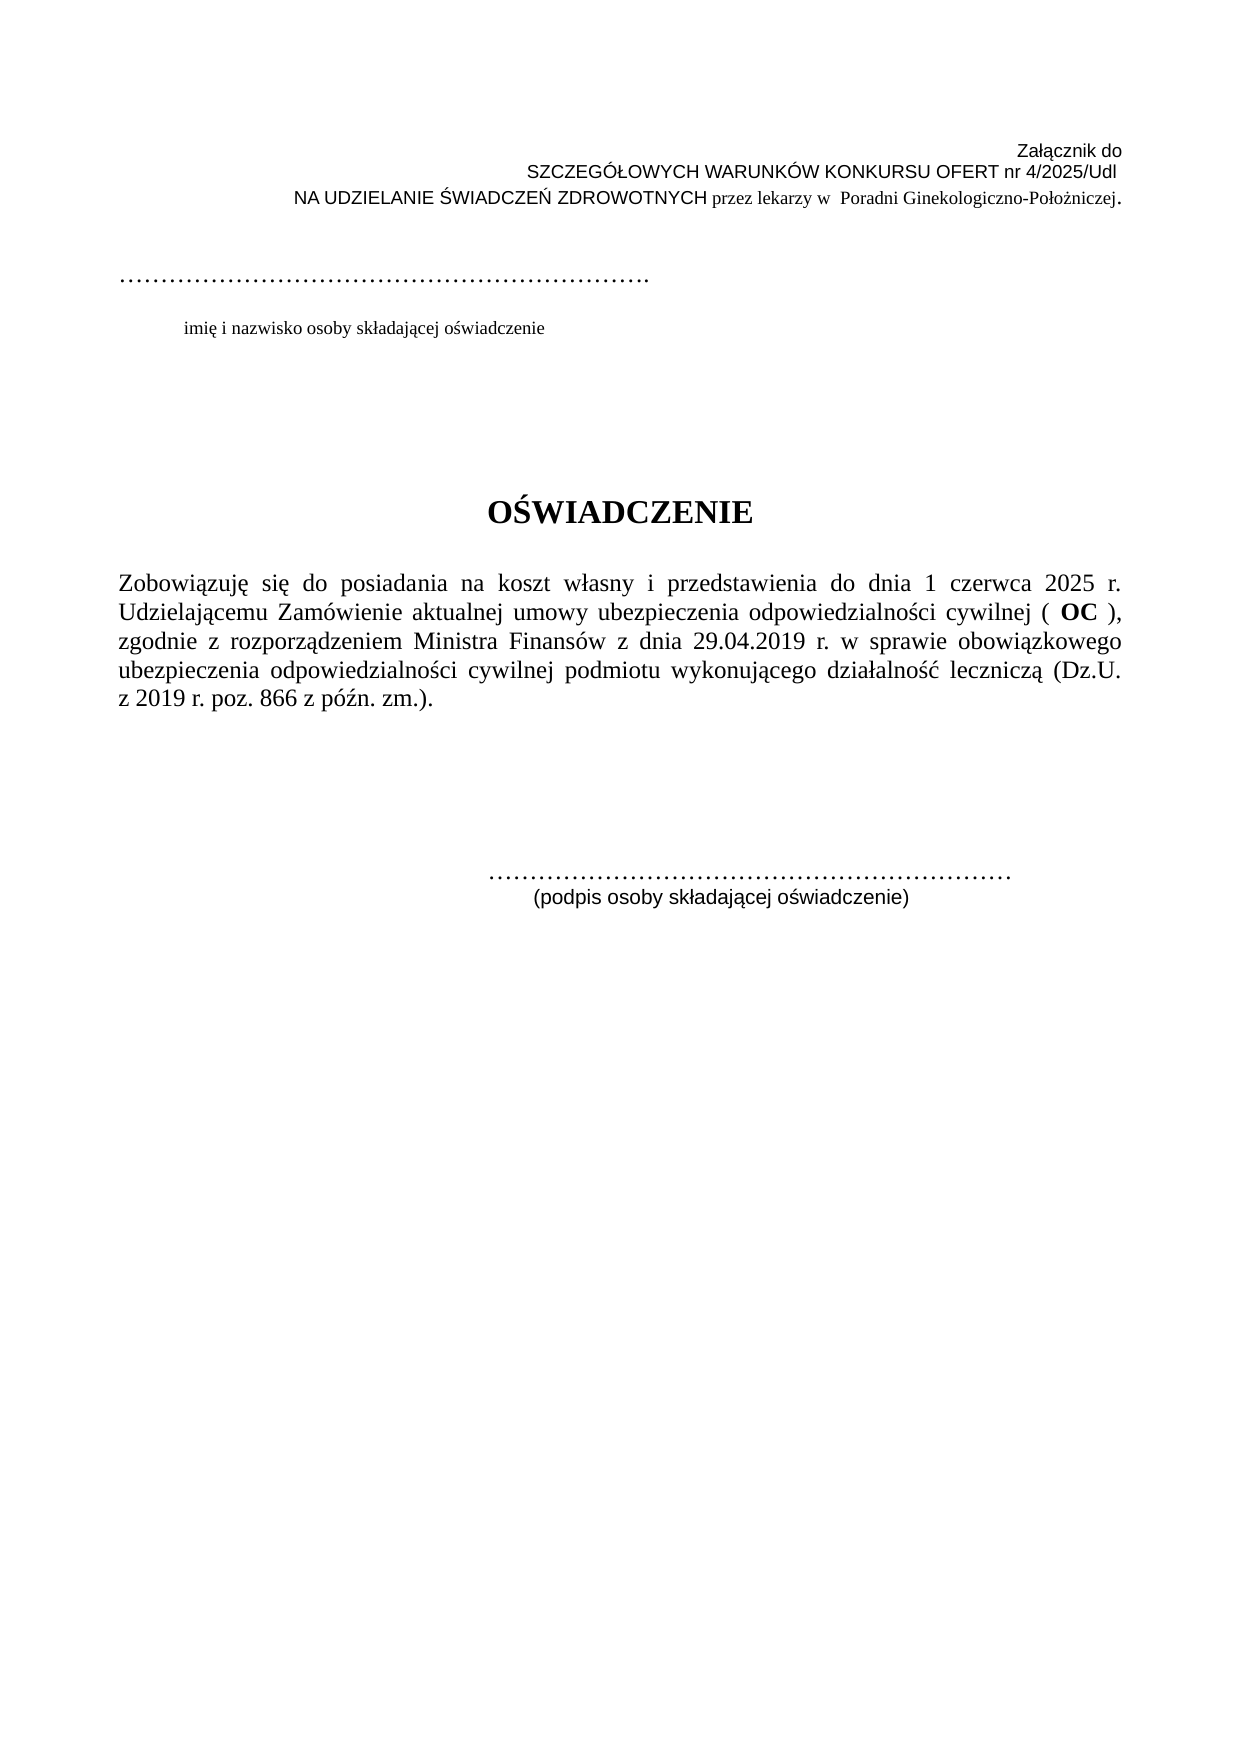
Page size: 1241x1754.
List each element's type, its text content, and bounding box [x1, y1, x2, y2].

text SZCZEGÓŁOWYCH WARUNKÓW KONKURSU OFERT nr 4/2025/Udl [118, 161, 1122, 183]
text ………………………………………………………. [118, 259, 1122, 288]
text (podpis osoby składającej oświadczenie) [118, 885, 1122, 909]
text OŚWIADCZENIE [118, 492, 1122, 530]
text imię i nazwisko osoby składającej oświadczenie [118, 317, 1122, 338]
text Zobowiązuję się do posiadania na koszt własny i przedstawienia do dnia 1 czerwca 2025 r. Udzielającemu Zamówienie aktualnej umowy ubezpieczenia odpowiedzialności cywilnej ( OC ), zgodnie z rozporządzeniem Ministra Finansów z dnia 29.04.2019 r. w sprawie obowiązkowego ubezpieczenia odpowiedzialności cywilnej podmiotu wykonującego działalność leczniczą (Dz.U. z 2019 r. poz. 866 z późn. zm.). [118, 568, 1122, 712]
text Załącznik do [118, 140, 1122, 161]
text ……………………………………………………… [118, 856, 1122, 885]
text NA UDZIELANIE ŚWIADCZEŃ ZDROWOTNYCH przez lekarzy w Poradni Ginekologiczno-Położniczej. [118, 183, 1122, 209]
